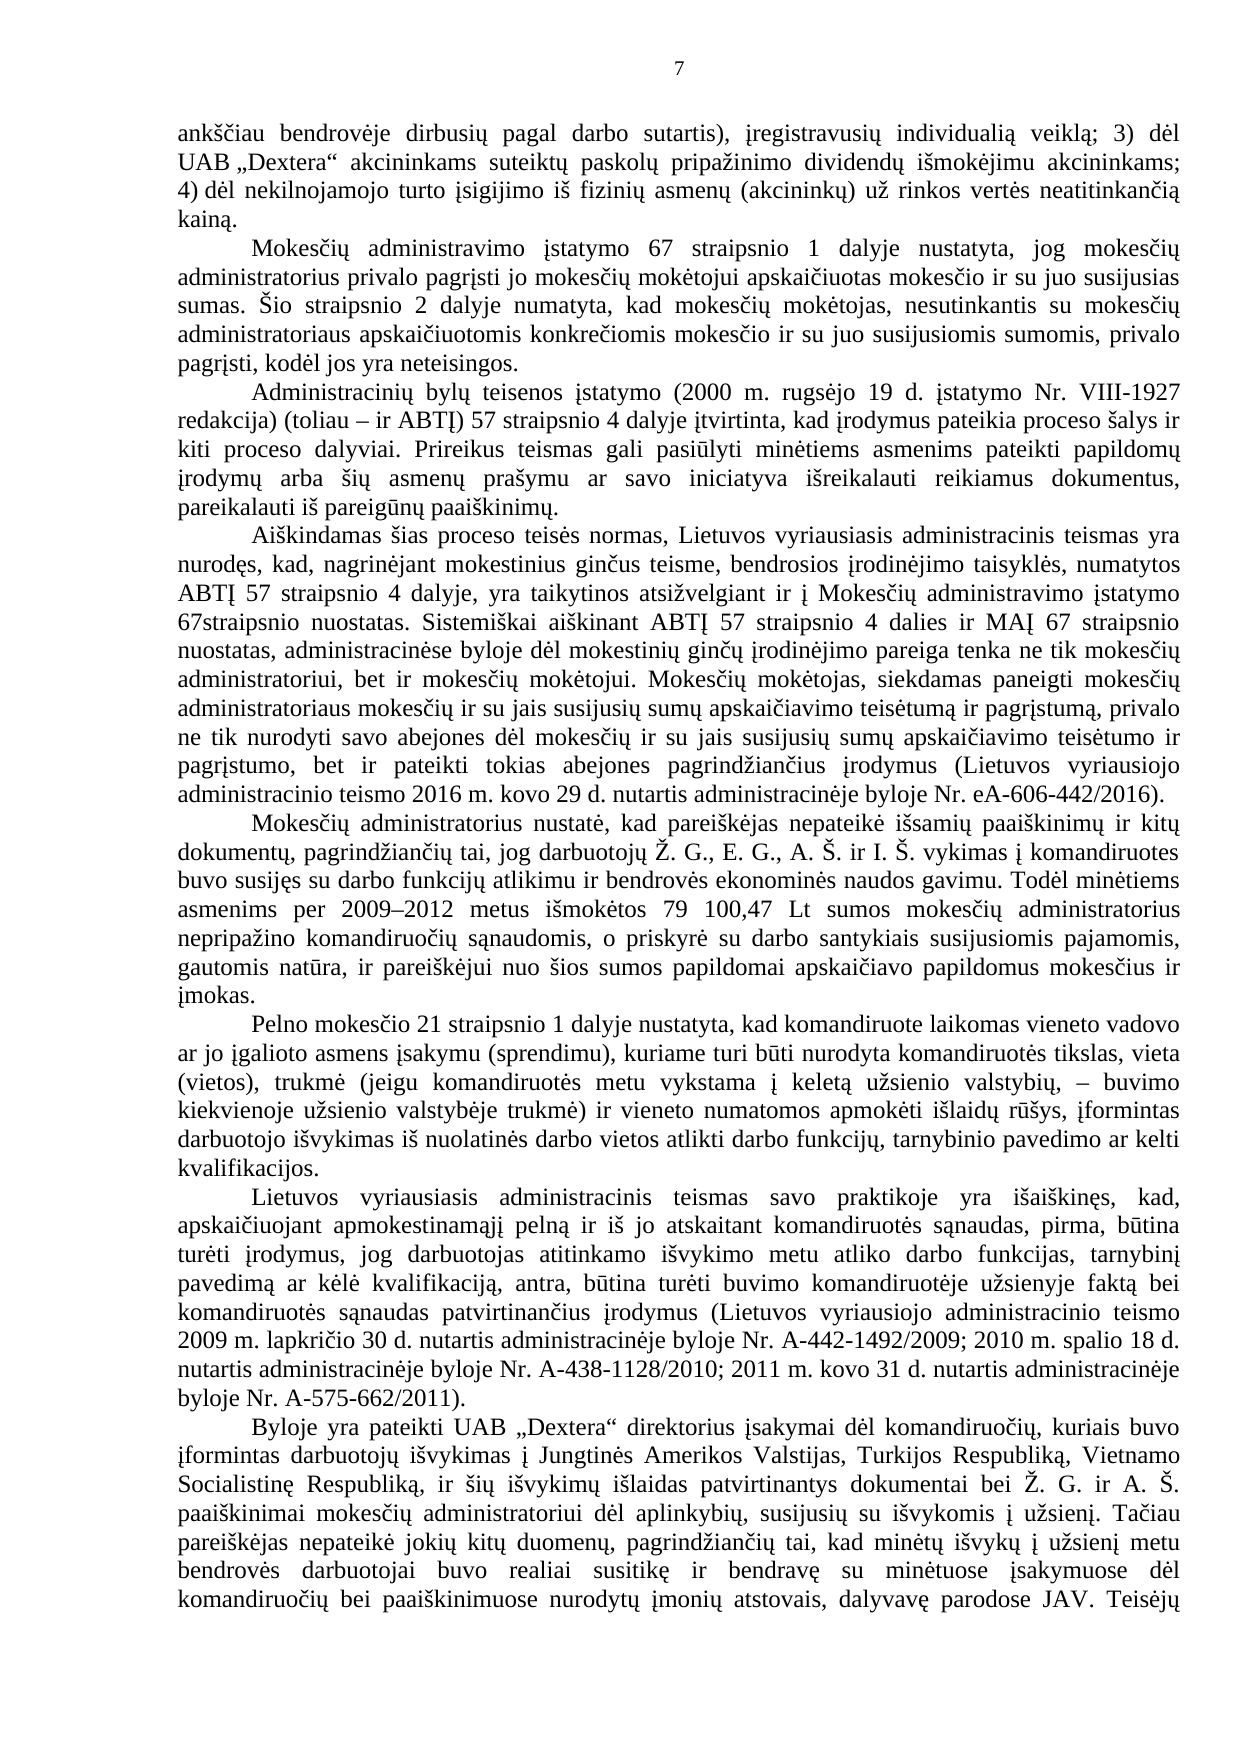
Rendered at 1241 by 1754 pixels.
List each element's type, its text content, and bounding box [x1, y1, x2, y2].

text Administracinių bylų teisenos įstatymo (2000 m. rugsėjo 19 d. įstatymo Nr. VIII-1927 redakcija) (toliau – ir ABTĮ) 57 straipsnio 4 dalyje įtvirtinta, kad įrodymus pateikia proceso šalys ir kiti proceso dalyviai. Prireikus teismas gali pasiūlyti minėtiems asmenims pateikti papildomų įrodymų arba šių asmenų prašymu ar savo iniciatyva išreikalauti reikiamus dokumentus, pareikalauti iš pareigūnų paaiškinimų. [177, 377, 1181, 521]
text Mokesčių administravimo įstatymo 67 straipsnio 1 dalyje nustatyta, jog mokesčių administratorius privalo pagrįsti jo mokesčių mokėtojui apskaičiuotas mokesčio ir su juo susijusias sumas. Šio straipsnio 2 dalyje numatyta, kad mokesčių mokėtojas, nesutinkantis su mokesčių administratoriaus apskaičiuotomis konkrečiomis mokesčio ir su juo susijusiomis sumomis, privalo pagrįsti, kodėl jos yra neteisingos. [177, 233, 1181, 377]
text Lietuvos vyriausiasis administracinis teismas savo praktikoje yra išaiškinęs, kad, apskaičiuojant apmokestinamąjį pelną ir iš jo atskaitant komandiruotės sąnaudas, pirma, būtina turėti įrodymus, jog darbuotojas atitinkamo išvykimo metu atliko darbo funkcijas, tarnybinį pavedimą ar kėlė kvalifikaciją, antra, būtina turėti buvimo komandiruotėje užsienyje faktą bei komandiruotės sąnaudas patvirtinančius įrodymus (Lietuvos vyriausiojo administracinio teismo 2009 m. lapkričio 30 d. nutartis administracinėje byloje Nr. A-442-1492/2009; 2010 m. spalio 18 d. nutartis administracinėje byloje Nr. A-438-1128/2010; 2011 m. kovo 31 d. nutartis administracinėje byloje Nr. A-575-662/2011). [177, 1182, 1181, 1412]
text Aiškindamas šias proceso teisės normas, Lietuvos vyriausiasis administracinis teismas yra nurodęs, kad, nagrinėjant mokestinius ginčus teisme, bendrosios įrodinėjimo taisyklės, numatytos ABTĮ 57 straipsnio 4 dalyje, yra taikytinos atsižvelgiant ir į Mokesčių administravimo įstatymo 67straipsnio nuostatas. Sistemiškai aiškinant ABTĮ 57 straipsnio 4 dalies ir MAĮ 67 straipsnio nuostatas, administracinėse byloje dėl mokestinių ginčų įrodinėjimo pareiga tenka ne tik mokesčių administratoriui, bet ir mokesčių mokėtojui. Mokesčių mokėtojas, siekdamas paneigti mokesčių administratoriaus mokesčių ir su jais susijusių sumų apskaičiavimo teisėtumą ir pagrįstumą, privalo ne tik nurodyti savo abejones dėl mokesčių ir su jais susijusių sumų apskaičiavimo teisėtumo ir pagrįstumo, bet ir pateikti tokias abejones pagrindžiančius įrodymus (Lietuvos vyriausiojo administracinio teismo 2016 m. kovo 29 d. nutartis administracinėje byloje Nr. eA-606-442/2016). [177, 521, 1181, 808]
text ankščiau bendrovėje dirbusių pagal darbo sutartis), įregistravusių individualią veiklą; 3) dėl UAB „Dextera“ akcininkams suteiktų paskolų pripažinimo dividendų išmokėjimu akcininkams; 4) dėl nekilnojamojo turto įsigijimo iš fizinių asmenų (akcininkų) už rinkos vertės neatitinkančią kainą. [177, 118, 1181, 233]
text Pelno mokesčio 21 straipsnio 1 dalyje nustatyta, kad komandiruote laikomas vieneto vadovo ar jo įgalioto asmens įsakymu (sprendimu), kuriame turi būti nurodyta komandiruotės tikslas, vieta (vietos), trukmė (jeigu komandiruotės metu vykstama į keletą užsienio valstybių, – buvimo kiekvienoje užsienio valstybėje trukmė) ir vieneto numatomos apmokėti išlaidų rūšys, įformintas darbuotojo išvykimas iš nuolatinės darbo vietos atlikti darbo funkcijų, tarnybinio pavedimo ar kelti kvalifikacijos. [177, 1009, 1181, 1182]
text Mokesčių administratorius nustatė, kad pareiškėjas nepateikė išsamių paaiškinimų ir kitų dokumentų, pagrindžiančių tai, jog darbuotojų Ž. G., E. G., A. Š. ir I. Š. vykimas į komandiruotes buvo susijęs su darbo funkcijų atlikimu ir bendrovės ekonominės naudos gavimu. Todėl minėtiems asmenims per 2009–2012 metus išmokėtos 79 100,47 Lt sumos mokesčių administratorius nepripažino komandiruočių sąnaudomis, o priskyrė su darbo santykiais susijusiomis pajamomis, gautomis natūra, ir pareiškėjui nuo šios sumos papildomai apskaičiavo papildomus mokesčius ir įmokas. [177, 808, 1181, 1009]
text Byloje yra pateikti UAB „Dextera“ direktorius įsakymai dėl komandiruočių, kuriais buvo įformintas darbuotojų išvykimas į Jungtinės Amerikos Valstijas, Turkijos Respubliką, Vietnamo Socialistinę Respubliką, ir šių išvykimų išlaidas patvirtinantys dokumentai bei Ž. G. ir A. Š. paaiškinimai mokesčių administratoriui dėl aplinkybių, susijusių su išvykomis į užsienį. Tačiau pareiškėjas nepateikė jokių kitų duomenų, pagrindžiančių tai, kad minėtų išvykų į užsienį metu bendrovės darbuotojai buvo realiai susitikę ir bendravę su minėtuose įsakymuose dėl komandiruočių bei paaiškinimuose nurodytų įmonių atstovais, dalyvavę parodose JAV. Teisėjų [177, 1412, 1181, 1613]
